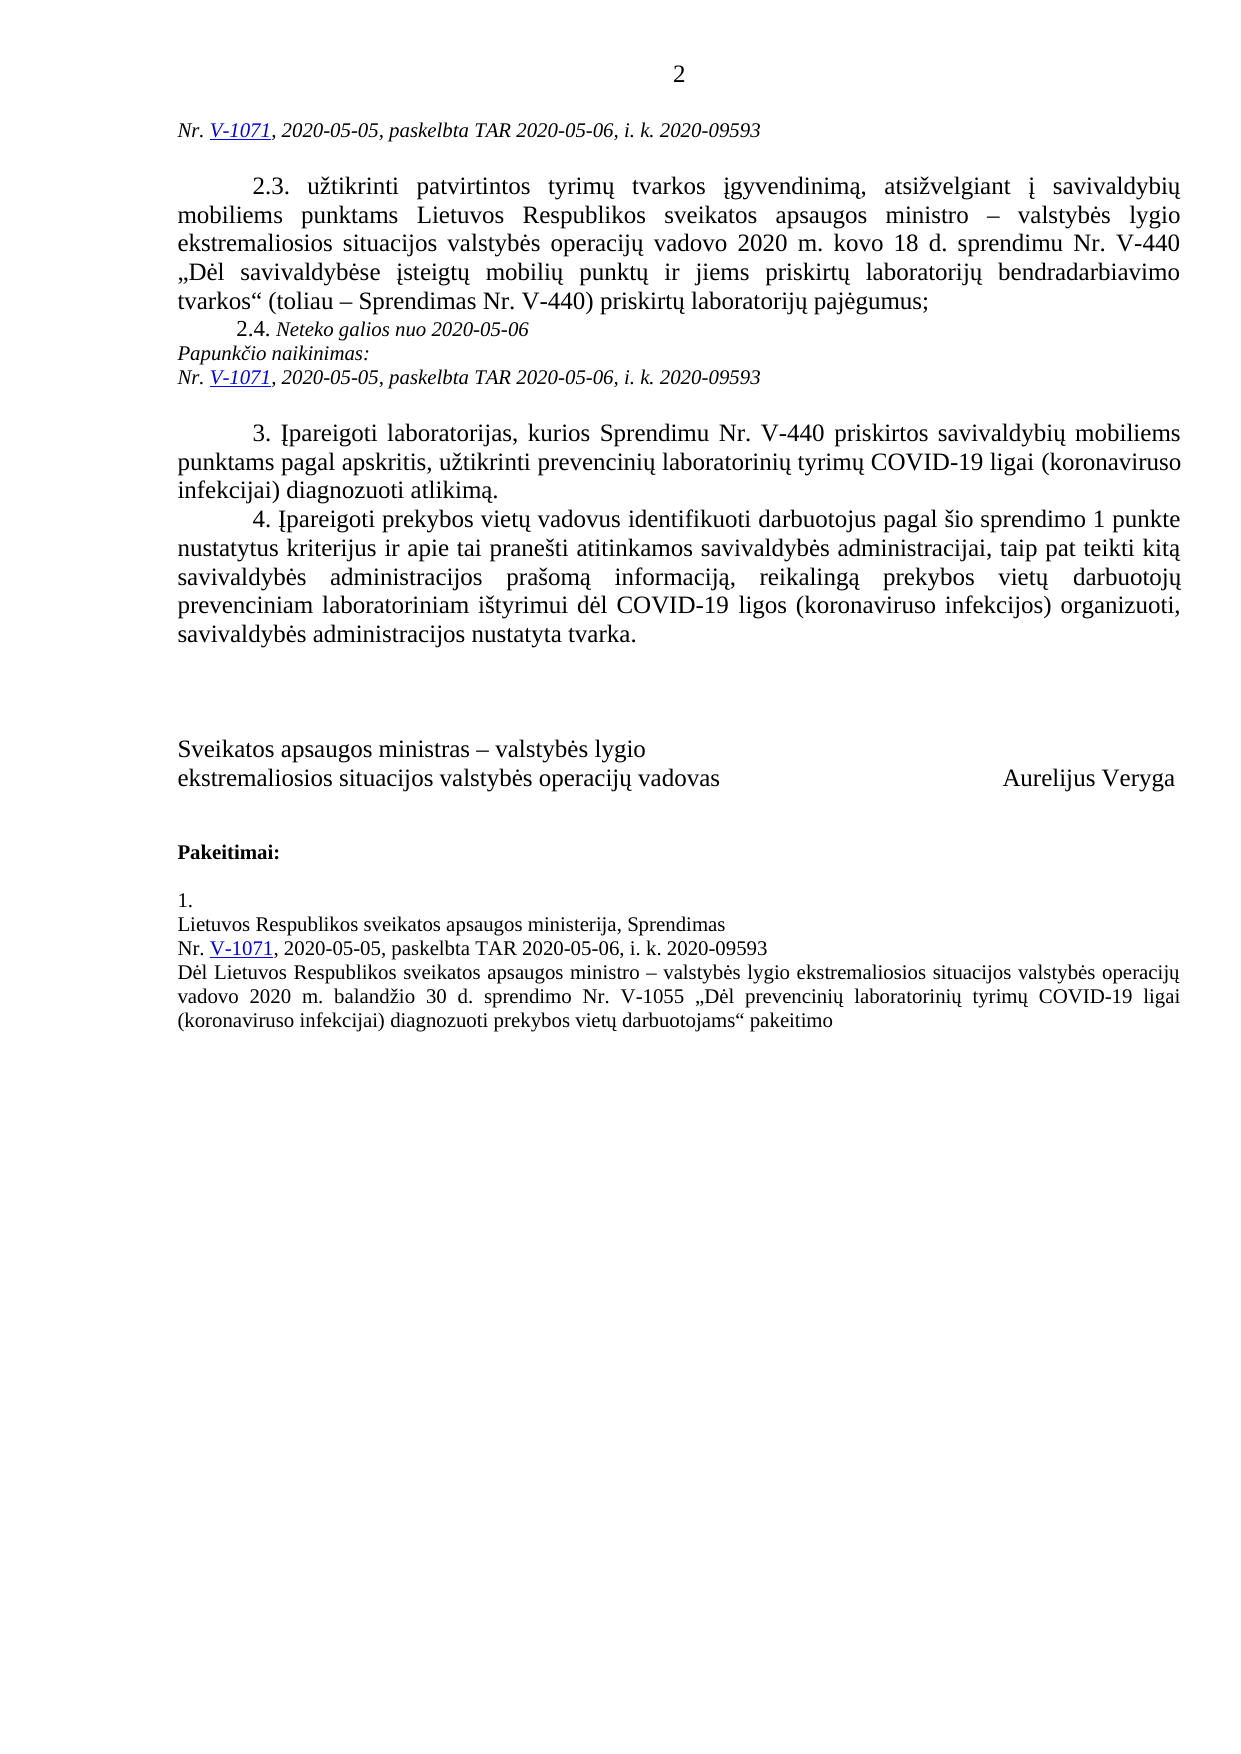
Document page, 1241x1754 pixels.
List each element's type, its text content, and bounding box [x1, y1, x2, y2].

text Nr. V-1071, 2020-05-05, paskelbta TAR 2020-05-06, i. k. 2020-09593 [177, 936, 1181, 960]
text 2.4. Neteko galios nuo 2020-05-06 [177, 315, 1181, 341]
text Nr. V-1071, 2020-05-05, paskelbta TAR 2020-05-06, i. k. 2020-09593 [177, 118, 1181, 142]
text Papunkčio naikinimas: [177, 341, 1181, 365]
text Dėl Lietuvos Respublikos sveikatos apsaugos ministro – valstybės lygio ekstremaliosios situacijos valstybės operacijų vadovo 2020 m. balandžio 30 d. sprendimo Nr. V-1055 „Dėl prevencinių laboratorinių tyrimų COVID-19 ligai (koronaviruso infekcijai) diagnozuoti prekybos vietų darbuotojams“ pakeitimo [177, 960, 1181, 1032]
text Pakeitimai: [177, 840, 1181, 864]
text 4. Įpareigoti prekybos vietų vadovus identifikuoti darbuotojus pagal šio sprendimo 1 punkte nustatytus kriterijus ir apie tai pranešti atitinkamos savivaldybės administracijai, taip pat teikti kitą savivaldybės administracijos prašomą informaciją, reikalingą prekybos vietų darbuotojų prevenciniam laboratoriniam ištyrimui dėl COVID-19 ligos (koronaviruso infekcijos) organizuoti, savivaldybės administracijos nustatyta tvarka. [177, 504, 1181, 648]
text 3. Įpareigoti laboratorijas, kurios Sprendimu Nr. V-440 priskirtos savivaldybių mobiliems punktams pagal apskritis, užtikrinti prevencinių laboratorinių tyrimų COVID-19 ligai (koronaviruso infekcijai) diagnozuoti atlikimą. [177, 418, 1181, 504]
text 2.3. užtikrinti patvirtintos tyrimų tvarkos įgyvendinimą, atsižvelgiant į savivaldybių mobiliems punktams Lietuvos Respublikos sveikatos apsaugos ministro – valstybės lygio ekstremaliosios situacijos valstybės operacijų vadovo 2020 m. kovo 18 d. sprendimu Nr. V-440 „Dėl savivaldybėse įsteigtų mobilių punktų ir jiems priskirtų laboratorijų bendradarbiavimo tvarkos“ (toliau – Sprendimas Nr. V-440) priskirtų laboratorijų pajėgumus; [177, 171, 1181, 315]
text Lietuvos Respublikos sveikatos apsaugos ministerija, Sprendimas [177, 912, 1181, 936]
text Sveikatos apsaugos ministras – valstybės lygio [177, 734, 1181, 763]
text 1. [177, 888, 1181, 912]
text Nr. V-1071, 2020-05-05, paskelbta TAR 2020-05-06, i. k. 2020-09593 [177, 365, 1181, 389]
text ekstremaliosios situacijos valstybės operacijų vadovas Aurelijus Veryga [177, 763, 1181, 792]
